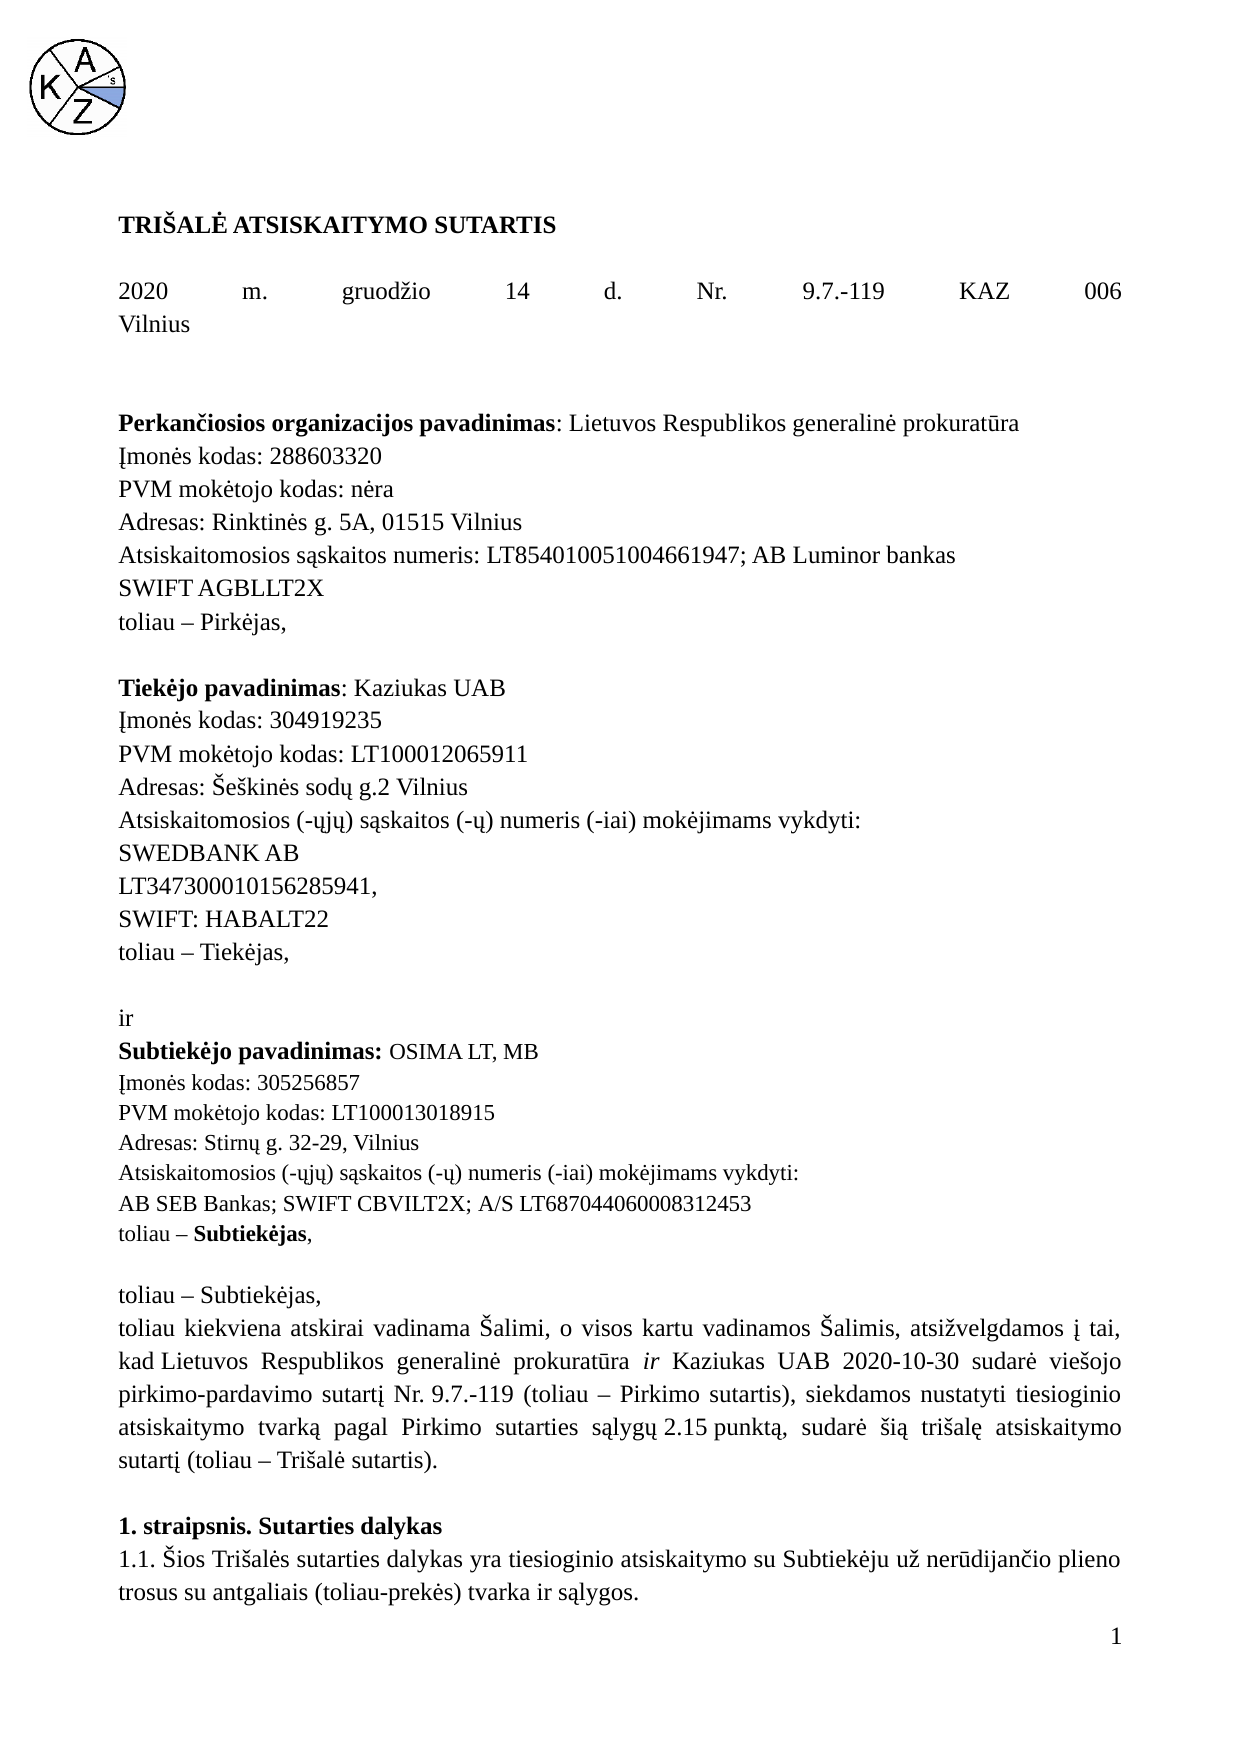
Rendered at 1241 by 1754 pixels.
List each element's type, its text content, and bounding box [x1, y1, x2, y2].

text 2020 m. gruodžio 14 d. Nr. 9.7.-119 KAZ 006 Vilnius [118, 276, 1122, 338]
text SWEDBANK AB [118, 838, 1122, 866]
text Įmonės kodas: 288603320 [118, 441, 1122, 470]
text Atsiskaitomosios sąskaitos numeris: LT854010051004661947; AB Luminor bankas [118, 541, 1122, 569]
text toliau – Tiekėjas, [118, 937, 1122, 966]
text SWIFT AGBLLT2X [118, 573, 1122, 602]
text TRIŠALĖ ATSISKAITYMO SUTARTIS [118, 210, 1122, 239]
text 1. straipsnis. Sutarties dalykas [118, 1511, 1122, 1540]
picture [27, 36, 128, 137]
text toliau – Pirkėjas, [118, 607, 1122, 635]
text Subtiekėjo pavadinimas: OSIMA LT, MB [118, 1036, 1122, 1064]
text Įmonės kodas: 305256857 [118, 1069, 1122, 1095]
text PVM mokėtojo kodas: nėra [118, 474, 1122, 503]
text toliau – Subtiekėjas, [118, 1220, 1122, 1246]
text AB SEB Bankas; SWIFT CBVILT2X; A/S LT687044060008312453 [118, 1190, 1122, 1216]
text SWIFT: HABALT22 [118, 904, 1122, 932]
text ir [118, 1003, 1122, 1032]
text Įmonės kodas: 304919235 [118, 706, 1122, 734]
text Adresas: Rinktinės g. 5A, 01515 Vilnius [118, 507, 1122, 536]
text Atsiskaitomosios (-ųjų) sąskaitos (-ų) numeris (-iai) mokėjimams vykdyti: [118, 1159, 1122, 1186]
text PVM mokėtojo kodas: LT100012065911 [118, 739, 1122, 767]
text Adresas: Šeškinės sodų g.2 Vilnius [118, 772, 1122, 800]
text PVM mokėtojo kodas: LT100013018915 [118, 1099, 1122, 1125]
text 1.1. Šios Trišalės sutarties dalykas yra tiesioginio atsiskaitymo su Subtiekėju už nerūdijančio plieno trosus su antgaliais (toliau-prekės) tvarka ir sąlygos. [118, 1544, 1122, 1606]
text toliau kiekviena atskirai vadinama Šalimi, o visos kartu vadinamos Šalimis, atsižvelgdamos į tai, kad Lietuvos Respublikos generalinė prokuratūra ir Kaziukas UAB 2020-10-30 sudarė viešojo pirkimo-pardavimo sutartį Nr. 9.7.-119 (toliau – Pirkimo sutartis), siekdamos nustatyti tiesioginio atsiskaitymo tvarką pagal Pirkimo sutarties sąlygų 2.15 punktą, sudarė šią trišalę atsiskaitymo sutartį (toliau – Trišalė sutartis). [118, 1313, 1122, 1474]
text toliau – Subtiekėjas, [118, 1280, 1122, 1309]
text Adresas: Stirnų g. 32-29, Vilnius [118, 1129, 1122, 1156]
text Perkančiosios organizacijos pavadinimas: Lietuvos Respublikos generalinė prokuratūra [118, 408, 1122, 437]
text Tiekėjo pavadinimas: Kaziukas UAB [118, 673, 1122, 701]
text Atsiskaitomosios (-ųjų) sąskaitos (-ų) numeris (-iai) mokėjimams vykdyti: [118, 805, 1122, 833]
text LT347300010156285941, [118, 871, 1122, 899]
